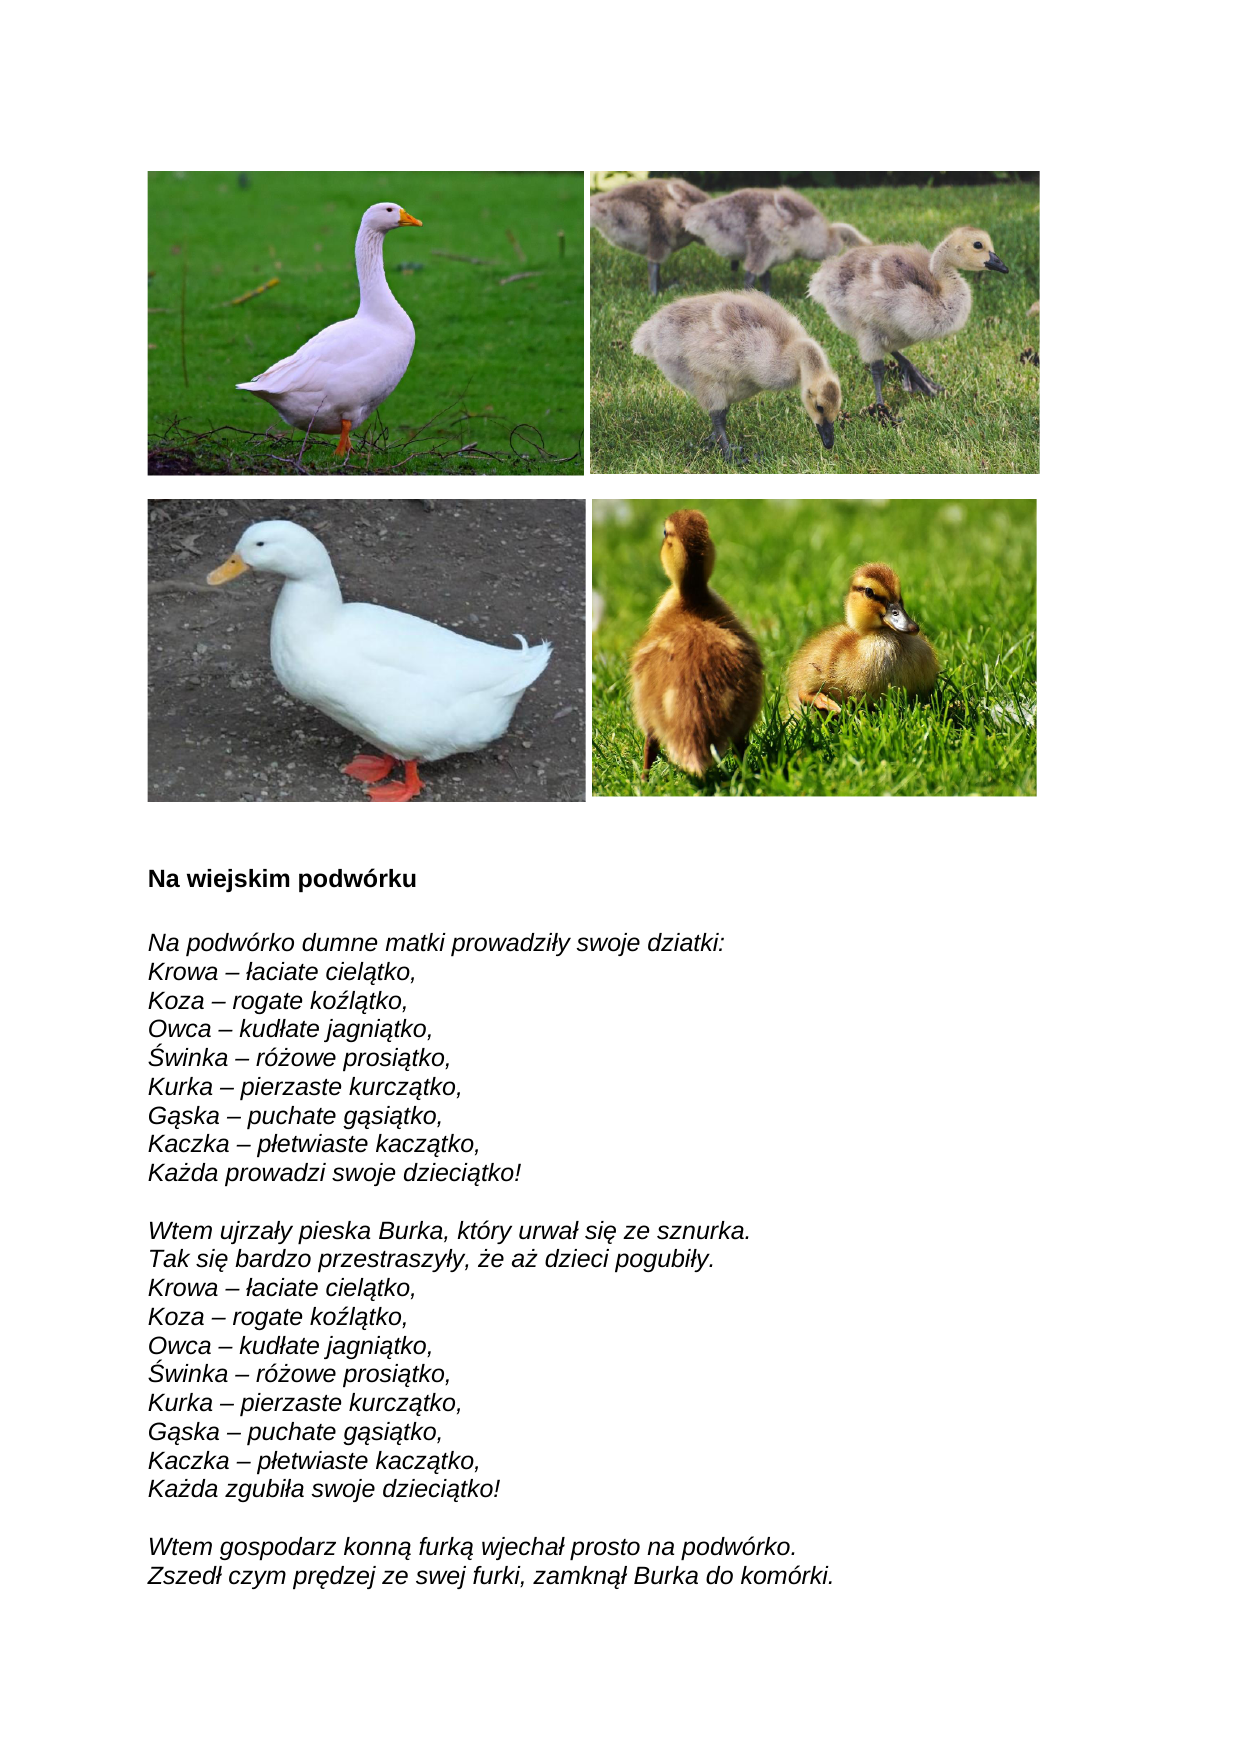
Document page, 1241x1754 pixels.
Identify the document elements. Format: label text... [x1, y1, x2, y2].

subtitle Na wiejskim podwórku [148, 864, 1093, 893]
text Na podwórko dumne matki prowadziły swoje dziatki: Krowa – łaciate cielątko, Koza – rogate koźlątko, Owca – kudłate jagniątko, Świnka – różowe prosiątko, Kurka – pierzaste kurczątko, Gąska – puchate gąsiątko, Kaczka – płetwiaste kaczątko, Każda prowadzi swoje dzieciątko! Wtem ujrzały pieska Burka, który urwał się ze sznurka. Tak się bardzo przestraszyły, że aż dzieci pogubiły. Krowa – łaciate cielątko, Koza – rogate koźlątko, Owca – kudłate jagniątko, Świnka – różowe prosiątko, Kurka – pierzaste kurczątko, Gąska – puchate gąsiątko, Kaczka – płetwiaste kaczątko, Każda zgubiła swoje dzieciątko! Wtem gospodarz konną furką wjechał prosto na podwórko. Zszedł czym prędzej ze swej furki, zamknął Burka do komórki. [148, 928, 1093, 1589]
